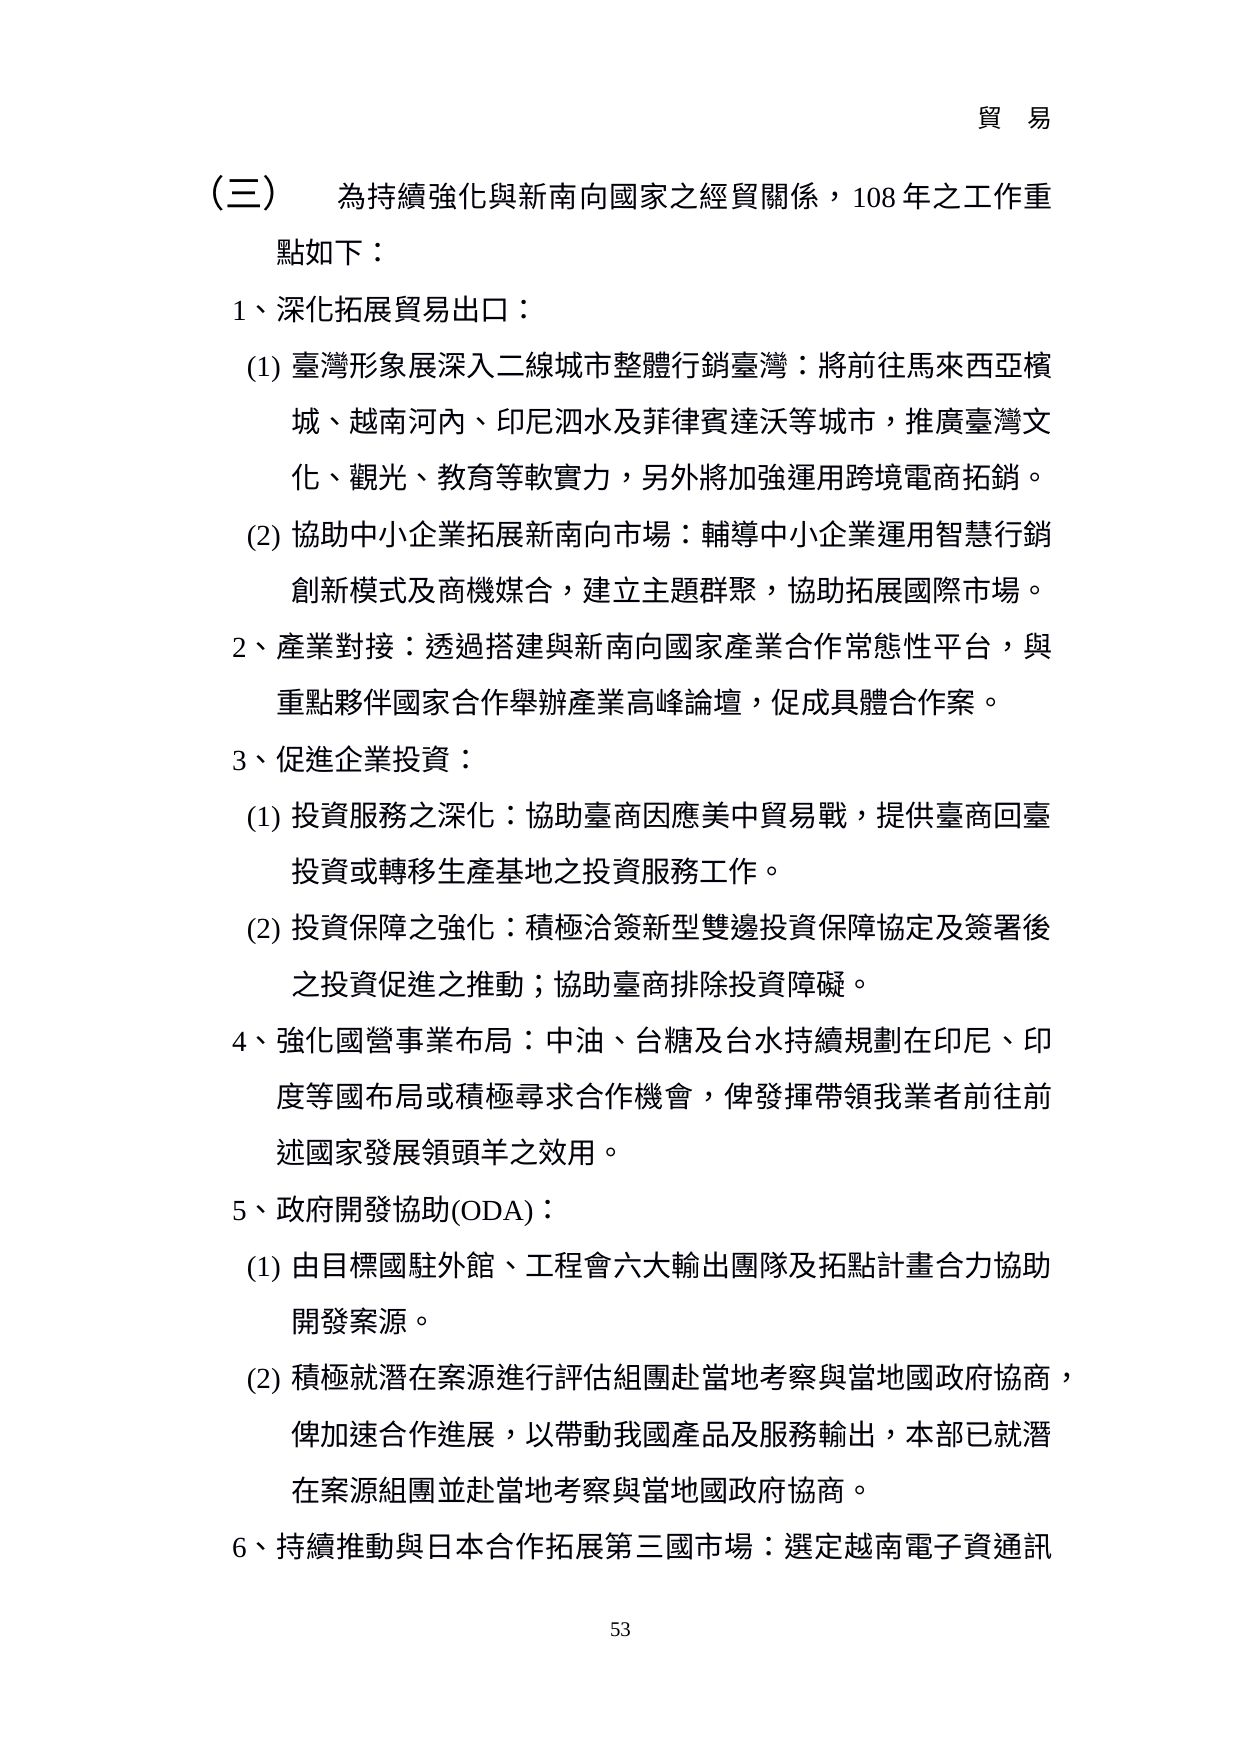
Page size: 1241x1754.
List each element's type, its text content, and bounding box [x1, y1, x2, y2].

list 臺灣形象展深入二線城市整體行銷臺灣：將前往馬來西亞檳城、越南河內、印尼泗水及菲律賓達沃等城市，推廣臺灣文化、觀光、教育等軟實力，另外將加強運用跨境電商拓銷。 [247, 331, 1053, 500]
list 促進企業投資： [232, 725, 1053, 781]
list 為持續強化與新南向國家之經貿關係，108年之工作重點如下： [187, 162, 1053, 275]
list 積極就潛在案源進行評估組團赴當地考察與當地國政府協商，俾加速合作進展，以帶動我國產品及服務輸出，本部已就潛在案源組團並赴當地考察與當地國政府協商。 [247, 1344, 1053, 1512]
list 投資保障之強化：積極洽簽新型雙邊投資保障協定及簽署後之投資促進之推動；協助臺商排除投資障礙。 [247, 894, 1053, 1006]
list 持續推動與日本合作拓展第三國市場：選定越南電子資通訊 [232, 1512, 1053, 1569]
list 深化拓展貿易出口： [232, 275, 1053, 331]
list 投資服務之深化：協助臺商因應美中貿易戰，提供臺商回臺投資或轉移生產基地之投資服務工作。 [247, 781, 1053, 894]
list 強化國營事業布局：中油、台糖及台水持續規劃在印尼、印度等國布局或積極尋求合作機會，俾發揮帶領我業者前往前述國家發展領頭羊之效用。 [232, 1006, 1053, 1175]
list 協助中小企業拓展新南向市場：輔導中小企業運用智慧行銷創新模式及商機媒合，建立主題群聚，協助拓展國際市場。 [247, 500, 1053, 612]
list 由目標國駐外館、工程會六大輸出團隊及拓點計畫合力協助開發案源。 [247, 1231, 1053, 1344]
list 政府開發協助(ODA)： [232, 1175, 1053, 1231]
list 產業對接：透過搭建與新南向國家產業合作常態性平台，與重點夥伴國家合作舉辦產業高峰論壇，促成具體合作案。 [232, 612, 1053, 725]
